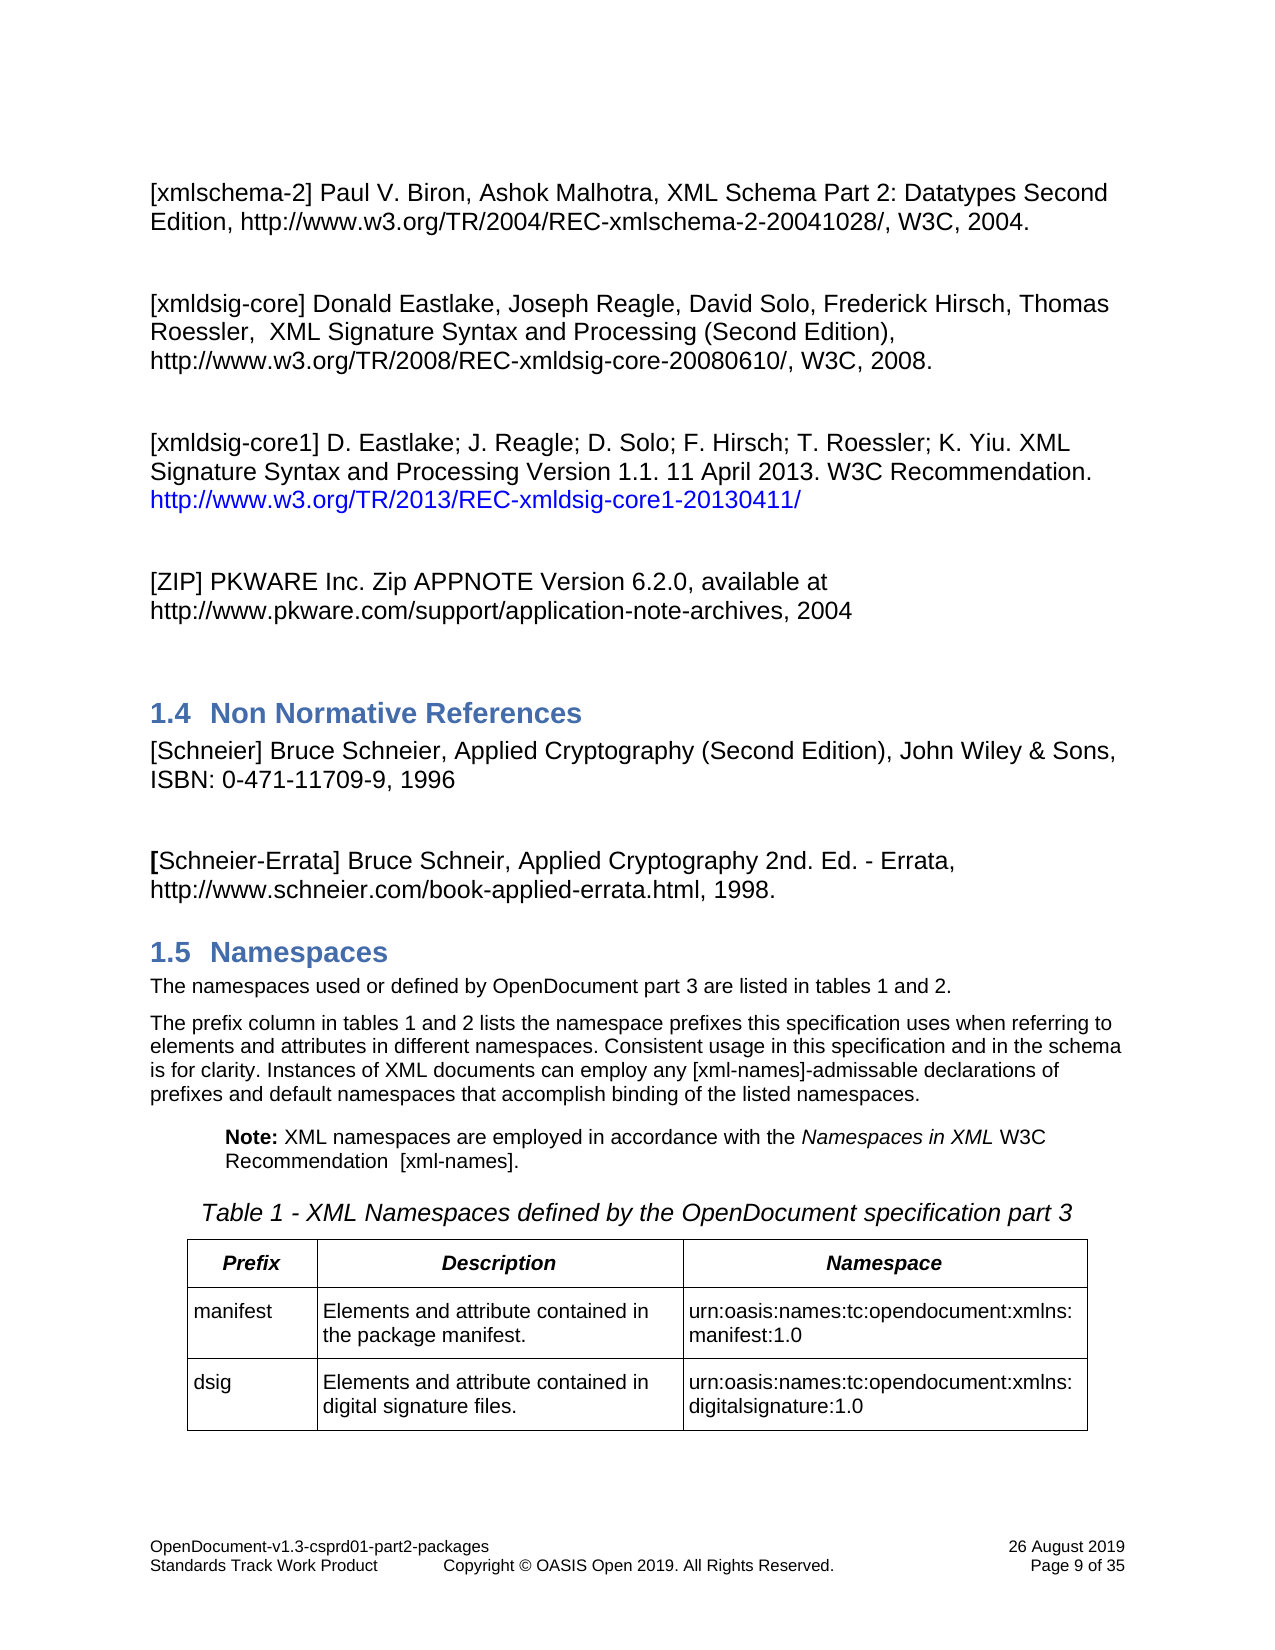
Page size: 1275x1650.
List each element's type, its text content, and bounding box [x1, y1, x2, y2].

text [xmldsig-core] Donald Eastlake, Joseph Reagle, David Solo, Frederick Hirsch, Thomas Roessler, XML Signature Syntax and Processing (Second Edition), http://www.w3.org/TR/2008/REC-xmldsig-core-20080610/, W3C, 2008. [150, 288, 1125, 375]
table_header Prefix [188, 1240, 317, 1287]
table_cell Elements and attribute contained in digital signature files. [318, 1359, 683, 1430]
table_cell urn:oasis:names:tc:opendocument:xmlns:digitalsignature:1.0 [684, 1359, 1087, 1430]
text [Schneier-Errata] Bruce Schneir, Applied Cryptography 2nd. Ed. - Errata, http://www.schneier.com/book-applied-errata.html, 1998. [150, 846, 1125, 904]
table_cell urn:oasis:names:tc:opendocument:xmlns: manifest:1.0 [684, 1288, 1087, 1358]
text Table 1 - XML Namespaces defined by the OpenDocument specification part 3 [150, 1198, 1125, 1226]
text [ZIP] PKWARE Inc. Zip APPNOTE Version 6.2.0, available at http://www.pkware.com/support/application-note-archives, 2004 [150, 567, 1125, 624]
table_cell Elements and attribute contained in the package manifest. [318, 1288, 683, 1358]
text Note: XML namespaces are employed in accordance with the Namespaces in XML W3C Recommendation [xml-names]. [225, 1125, 1050, 1173]
text The namespaces used or defined by OpenDocument part 3 are listed in tables 1 and 2. [150, 974, 1125, 998]
subtitle Non Normative References [150, 696, 1125, 730]
subtitle Namespaces [150, 935, 1125, 968]
table_cell dsig [188, 1359, 317, 1430]
text [xmlschema-2] Paul V. Biron, Ashok Malhotra, XML Schema Part 2: Datatypes Second Edition, http://www.w3.org/TR/2004/REC-xmlschema-2-20041028/, W3C, 2004. [150, 178, 1125, 236]
text [xmldsig-core1] D. Eastlake; J. Reagle; D. Solo; F. Hirsch; T. Roessler; K. Yiu. XML Signature Syntax and Processing Version 1.1. 11 April 2013. W3C Recommendation. http://www.w3.org/TR/2013/REC-xmldsig-core1-20130411/ [150, 428, 1125, 514]
table_header Description [318, 1240, 683, 1287]
table_header Namespace [684, 1240, 1087, 1287]
text [Schneier] Bruce Schneier, Applied Cryptography (Second Edition), John Wiley & Sons, ISBN: 0-471-11709-9, 1996 [150, 736, 1125, 793]
text The prefix column in tables 1 and 2 lists the namespace prefixes this specification uses when referring to elements and attributes in different namespaces. Consistent usage in this specification and in the schema is for clarity. Instances of XML documents can employ any [xml-names]-admissable declarations of prefixes and default namespaces that accomplish binding of the listed namespaces. [150, 1010, 1125, 1106]
table_cell manifest [188, 1288, 317, 1358]
